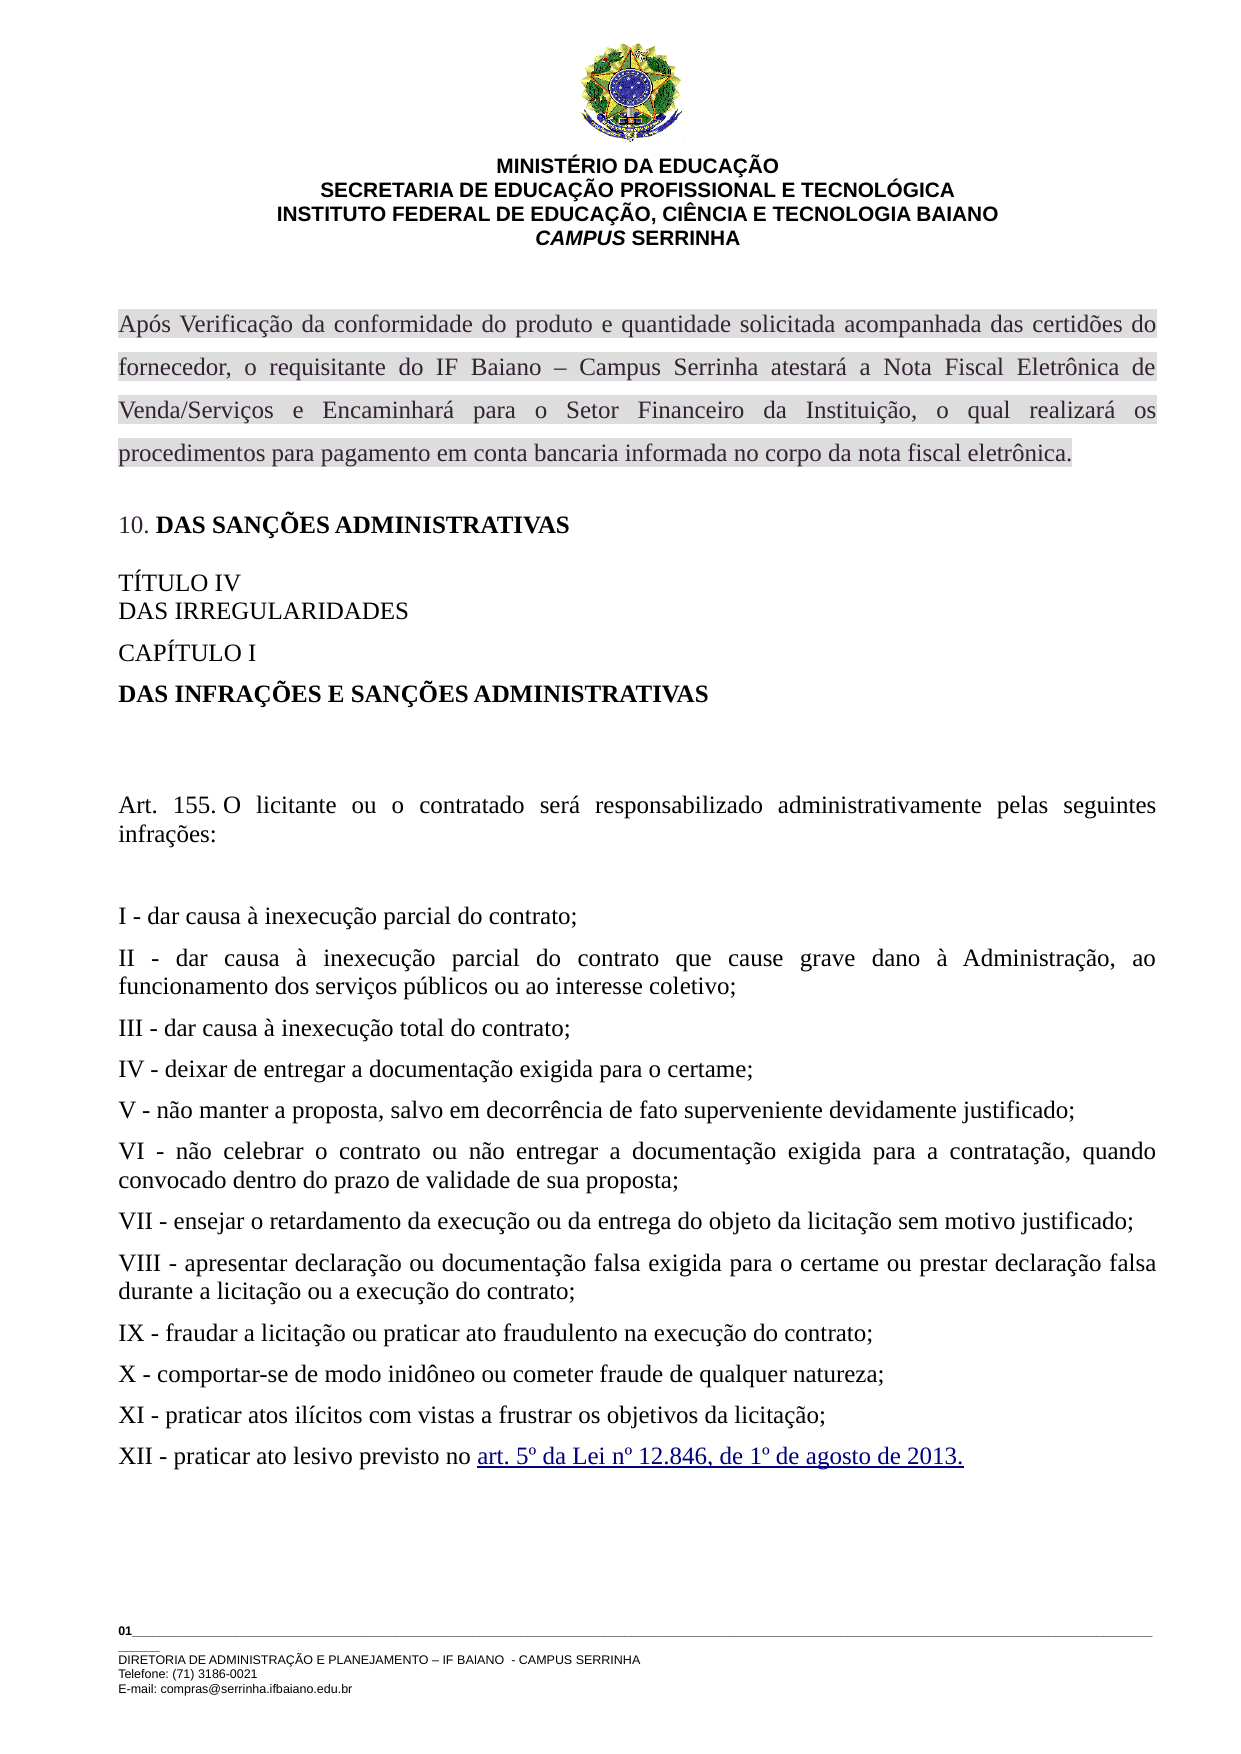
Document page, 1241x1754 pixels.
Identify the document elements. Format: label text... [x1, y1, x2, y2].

text IV - deixar de entregar a documentação exigida para o certame; [118, 1054, 1157, 1083]
text VI - não celebrar o contrato ou não entregar a documentação exigida para a contratação, quando convocado dentro do prazo de validade de sua proposta; [118, 1136, 1157, 1194]
text I - dar causa à inexecução parcial do contrato; [118, 901, 1157, 930]
text XII - praticar ato lesivo previsto no art. 5º da Lei nº 12.846, de 1º de agosto de 2013. [118, 1441, 1157, 1470]
text XI - praticar atos ilícitos com vistas a frustrar os objetivos da licitação; [118, 1400, 1157, 1429]
text Art. 155. O licitante ou o contratado será responsabilizado administrativamente pelas seguintes infrações: [118, 790, 1157, 848]
text VII - ensejar o retardamento da execução ou da entrega do objeto da licitação sem motivo justificado; [118, 1206, 1157, 1235]
text VIII - apresentar declaração ou documentação falsa exigida para o certame ou prestar declaração falsa durante a licitação ou a execução do contrato; [118, 1248, 1157, 1305]
text V - não manter a proposta, salvo em decorrência de fato superveniente devidamente justificado; [118, 1095, 1157, 1124]
text X - comportar-se de modo inidôneo ou cometer fraude de qualquer natureza; [118, 1359, 1157, 1388]
text III - dar causa à inexecução total do contrato; [118, 1013, 1157, 1041]
text II - dar causa à inexecução parcial do contrato que cause grave dano à Administração, ao funcionamento dos serviços públicos ou ao interesse coletivo; [118, 943, 1157, 1000]
text TÍTULO IV [118, 568, 1157, 596]
text 10. DAS SANÇÕES ADMINISTRATIVAS [118, 510, 1157, 539]
text DAS INFRAÇÕES E SANÇÕES ADMINISTRATIVAS [118, 679, 1157, 708]
text Após Verificação da conformidade do produto e quantidade solicitada acompanhada das certidões do fornecedor, o requisitante do IF Baiano – Campus Serrinha atestará a Nota Fiscal Eletrônica de Venda/Serviços e Encaminhará para o Setor Financeiro da Instituição, o qual realizará os procedimentos para pagamento em conta bancaria informada no corpo da nota fiscal eletrônica. [118, 309, 1157, 467]
picture [576, 43, 685, 143]
text IX - fraudar a licitação ou praticar ato fraudulento na execução do contrato; [118, 1318, 1157, 1346]
text CAPÍTULO I [118, 638, 1157, 666]
text DAS IRREGULARIDADES [118, 596, 1157, 625]
